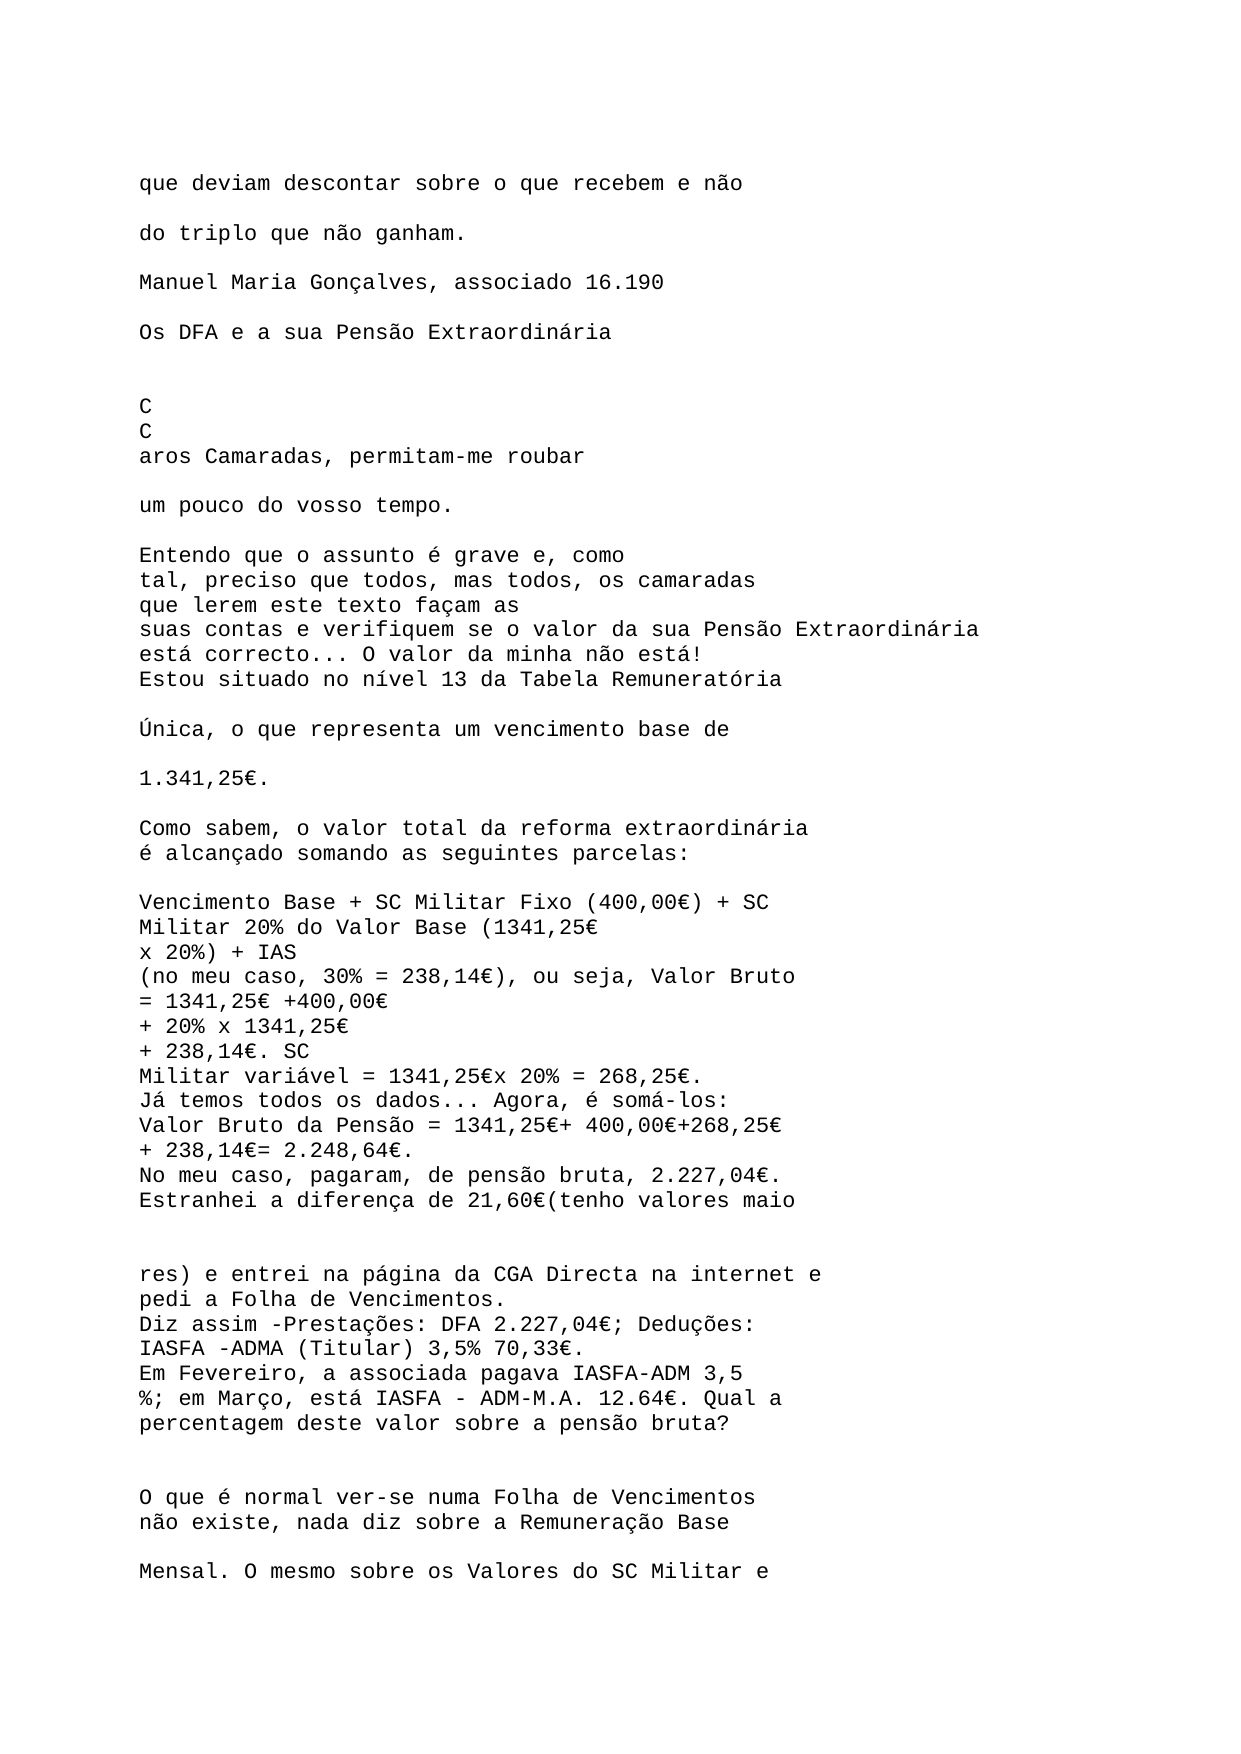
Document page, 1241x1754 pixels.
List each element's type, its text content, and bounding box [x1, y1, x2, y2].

text um pouco do vosso tempo. [139, 495, 1101, 519]
text Diz assim -Prestações: DFA 2.227,04€; Deduções: [139, 1313, 1101, 1338]
text Militar variável = 1341,25€x 20% = 268,25€. [139, 1065, 1101, 1090]
text C [139, 420, 1101, 445]
text suas contas e verifiquem se o valor da sua Pensão Extraordinária [139, 619, 1101, 643]
text que deviam descontar sobre o que recebem e não [139, 172, 1101, 197]
text Única, o que representa um vencimento base de [139, 718, 1101, 743]
text que lerem este texto façam as [139, 594, 1101, 619]
text O que é normal ver-se numa Folha de Vencimentos [139, 1486, 1101, 1511]
text = 1341,25€ +400,00€ [139, 991, 1101, 1015]
text Vencimento Base + SC Militar Fixo (400,00€) + SC [139, 891, 1101, 916]
text Já temos todos os dados... Agora, é somá-los: [139, 1090, 1101, 1114]
text tal, preciso que todos, mas todos, os camaradas [139, 569, 1101, 594]
text Estranhei a diferença de 21,60€(tenho valores maio [139, 1189, 1101, 1214]
text Entendo que o assunto é grave e, como [139, 544, 1101, 569]
text Os DFA e a sua Pensão Extraordinária [139, 321, 1101, 346]
text Militar 20% do Valor Base (1341,25€ [139, 916, 1101, 941]
text res) e entrei na página da CGA Directa na internet e [139, 1263, 1101, 1288]
text 1.341,25€. [139, 767, 1101, 792]
text do triplo que não ganham. [139, 222, 1101, 247]
text IASFA -ADMA (Titular) 3,5% 70,33€. [139, 1338, 1101, 1362]
text Em Fevereiro, a associada pagava IASFA-ADM 3,5 [139, 1362, 1101, 1387]
text No meu caso, pagaram, de pensão bruta, 2.227,04€. [139, 1164, 1101, 1189]
text percentagem deste valor sobre a pensão bruta? [139, 1412, 1101, 1437]
text Como sabem, o valor total da reforma extraordinária [139, 817, 1101, 842]
text Mensal. O mesmo sobre os Valores do SC Militar e [139, 1561, 1101, 1586]
text + 238,14€= 2.248,64€. [139, 1139, 1101, 1164]
text pedi a Folha de Vencimentos. [139, 1288, 1101, 1313]
text C [139, 396, 1101, 420]
text está correcto... O valor da minha não está! [139, 643, 1101, 668]
text + 20% x 1341,25€ [139, 1015, 1101, 1040]
text aros Camaradas, permitam-me roubar [139, 445, 1101, 470]
text Estou situado no nível 13 da Tabela Remuneratória [139, 668, 1101, 693]
text não existe, nada diz sobre a Remuneração Base [139, 1511, 1101, 1536]
text x 20%) + IAS [139, 941, 1101, 966]
text Valor Bruto da Pensão = 1341,25€+ 400,00€+268,25€ [139, 1114, 1101, 1139]
text %; em Março, está IASFA - ADM-M.A. 12.64€. Qual a [139, 1387, 1101, 1412]
text Manuel Maria Gonçalves, associado 16.190 [139, 272, 1101, 296]
text + 238,14€. SC [139, 1040, 1101, 1065]
text é alcançado somando as seguintes parcelas: [139, 842, 1101, 867]
text (no meu caso, 30% = 238,14€), ou seja, Valor Bruto [139, 966, 1101, 991]
